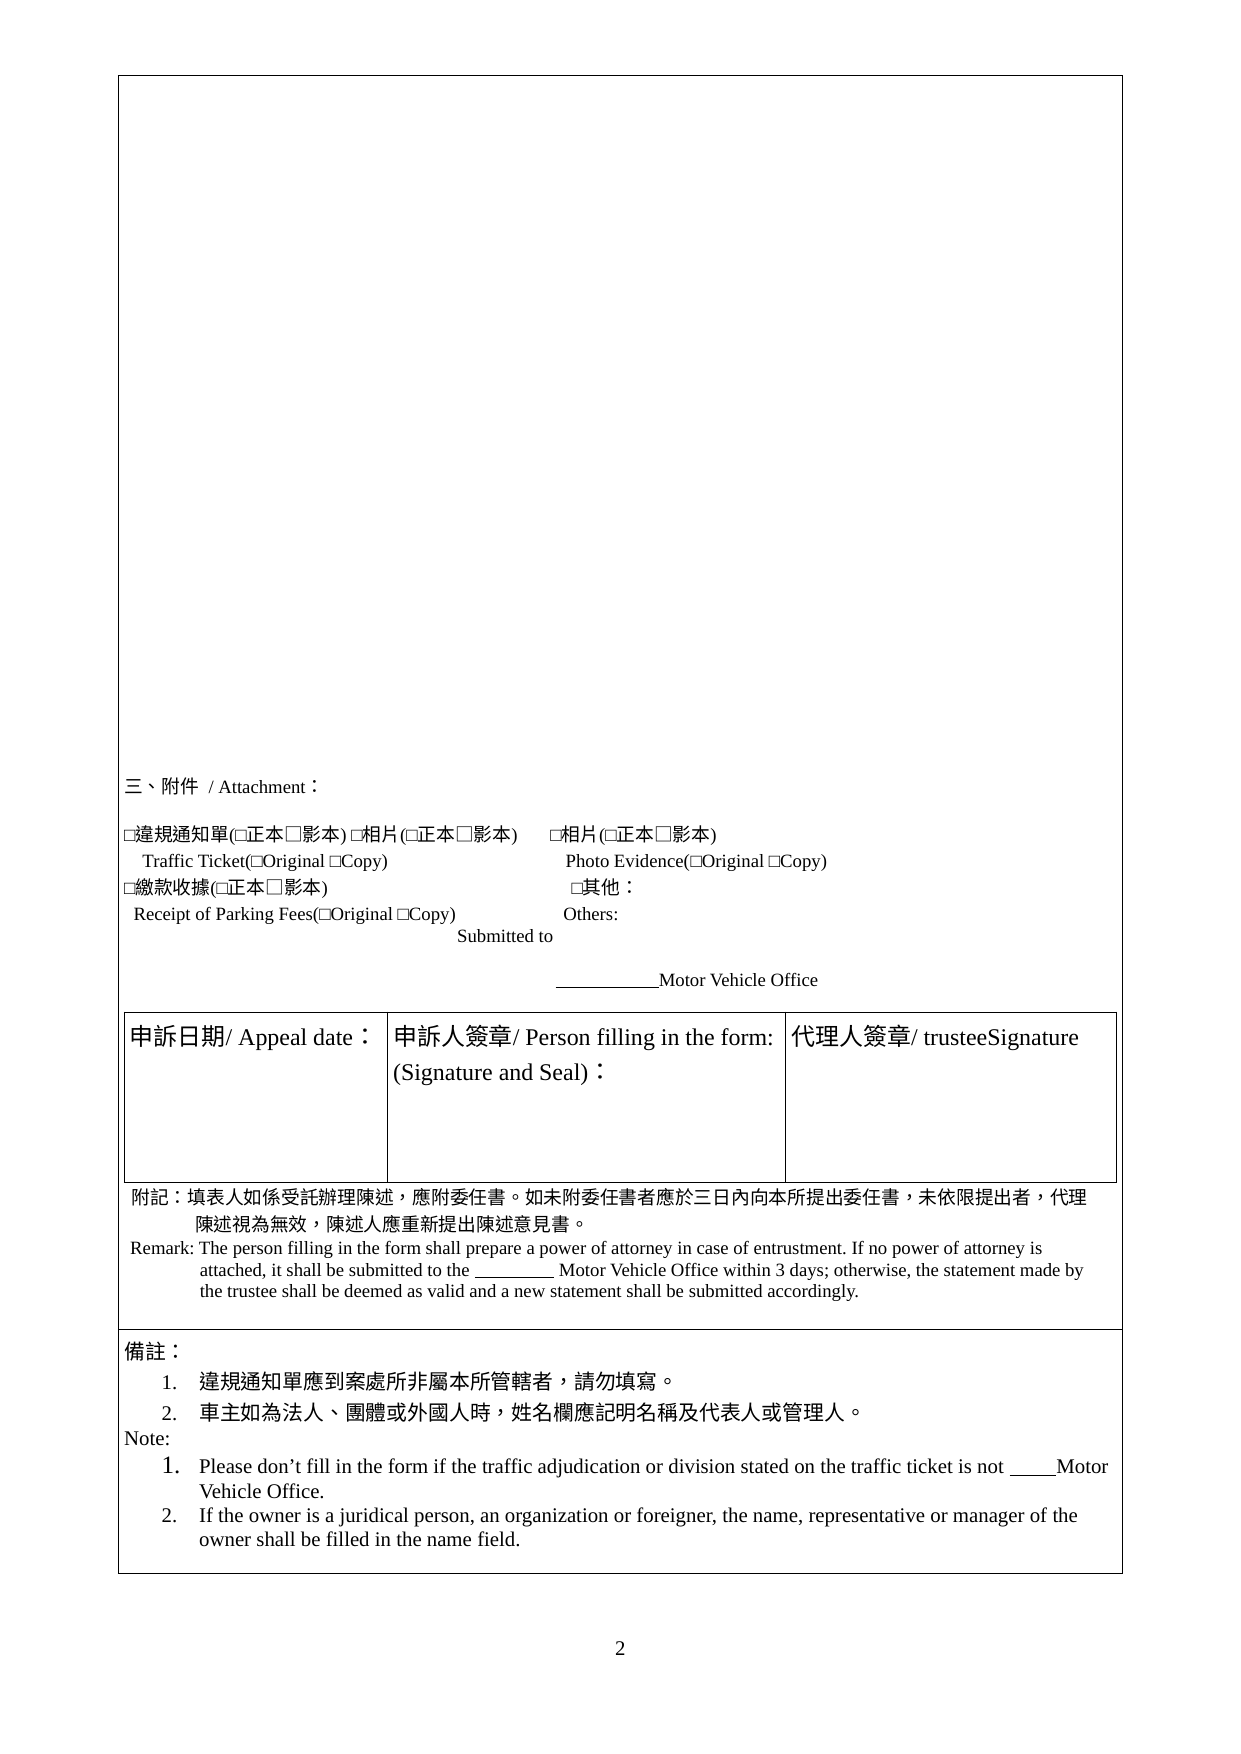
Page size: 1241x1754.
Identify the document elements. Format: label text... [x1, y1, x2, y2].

table_header 申訴日期/ Appeal date： [125, 1013, 387, 1182]
table_header 代理人簽章/ trusteeSignature [786, 1013, 1116, 1182]
table_cell 備註： 違規通知單應到案處所非屬本所管轄者，請勿填寫。 車主如為法人、團體或外國人時，姓名欄應記明名稱及代表人或管理人。 Note: Please don’t fill in the form if the traffic adjudication or division stated on the traffic ticket is not Motor Vehicle Office. If the owner is a juridical person, an organization or foreigner, the name, representative or manager of the owner shall be filled in the name field. [119, 1330, 1122, 1573]
table_cell 三、附件 / Attachment： □違規通知單(□正本□影本) □相片(□正本□影本) □相片(□正本□影本) Traffic Ticket(□Original □Copy) Photo Evidence(□Original □Copy) □繳款收據(□正本□影本) □其他： Receipt of Parking Fees(□Original □Copy) Others: Submitted to Motor Vehicle Office 附記：填表人如係受託辦理陳述，應附委任書。如未附委任書者應於三日內向本所提出委任書，未依限提出者，代理陳述視為無效，陳述人應重新提出陳述意見書。 Remark: The person filling in the form shall prepare a power of attorney in case of entrustment. If no power of attorney is attached, it shall be submitted to the Motor Vehicle Office within 3 days; otherwise, the statement made by the trustee shall be deemed as valid and a new statement shall be submitted accordingly. [119, 76, 1122, 1329]
table_header 申訴人簽章/ Person filling in the form:(Signature and Seal)： [388, 1013, 785, 1182]
